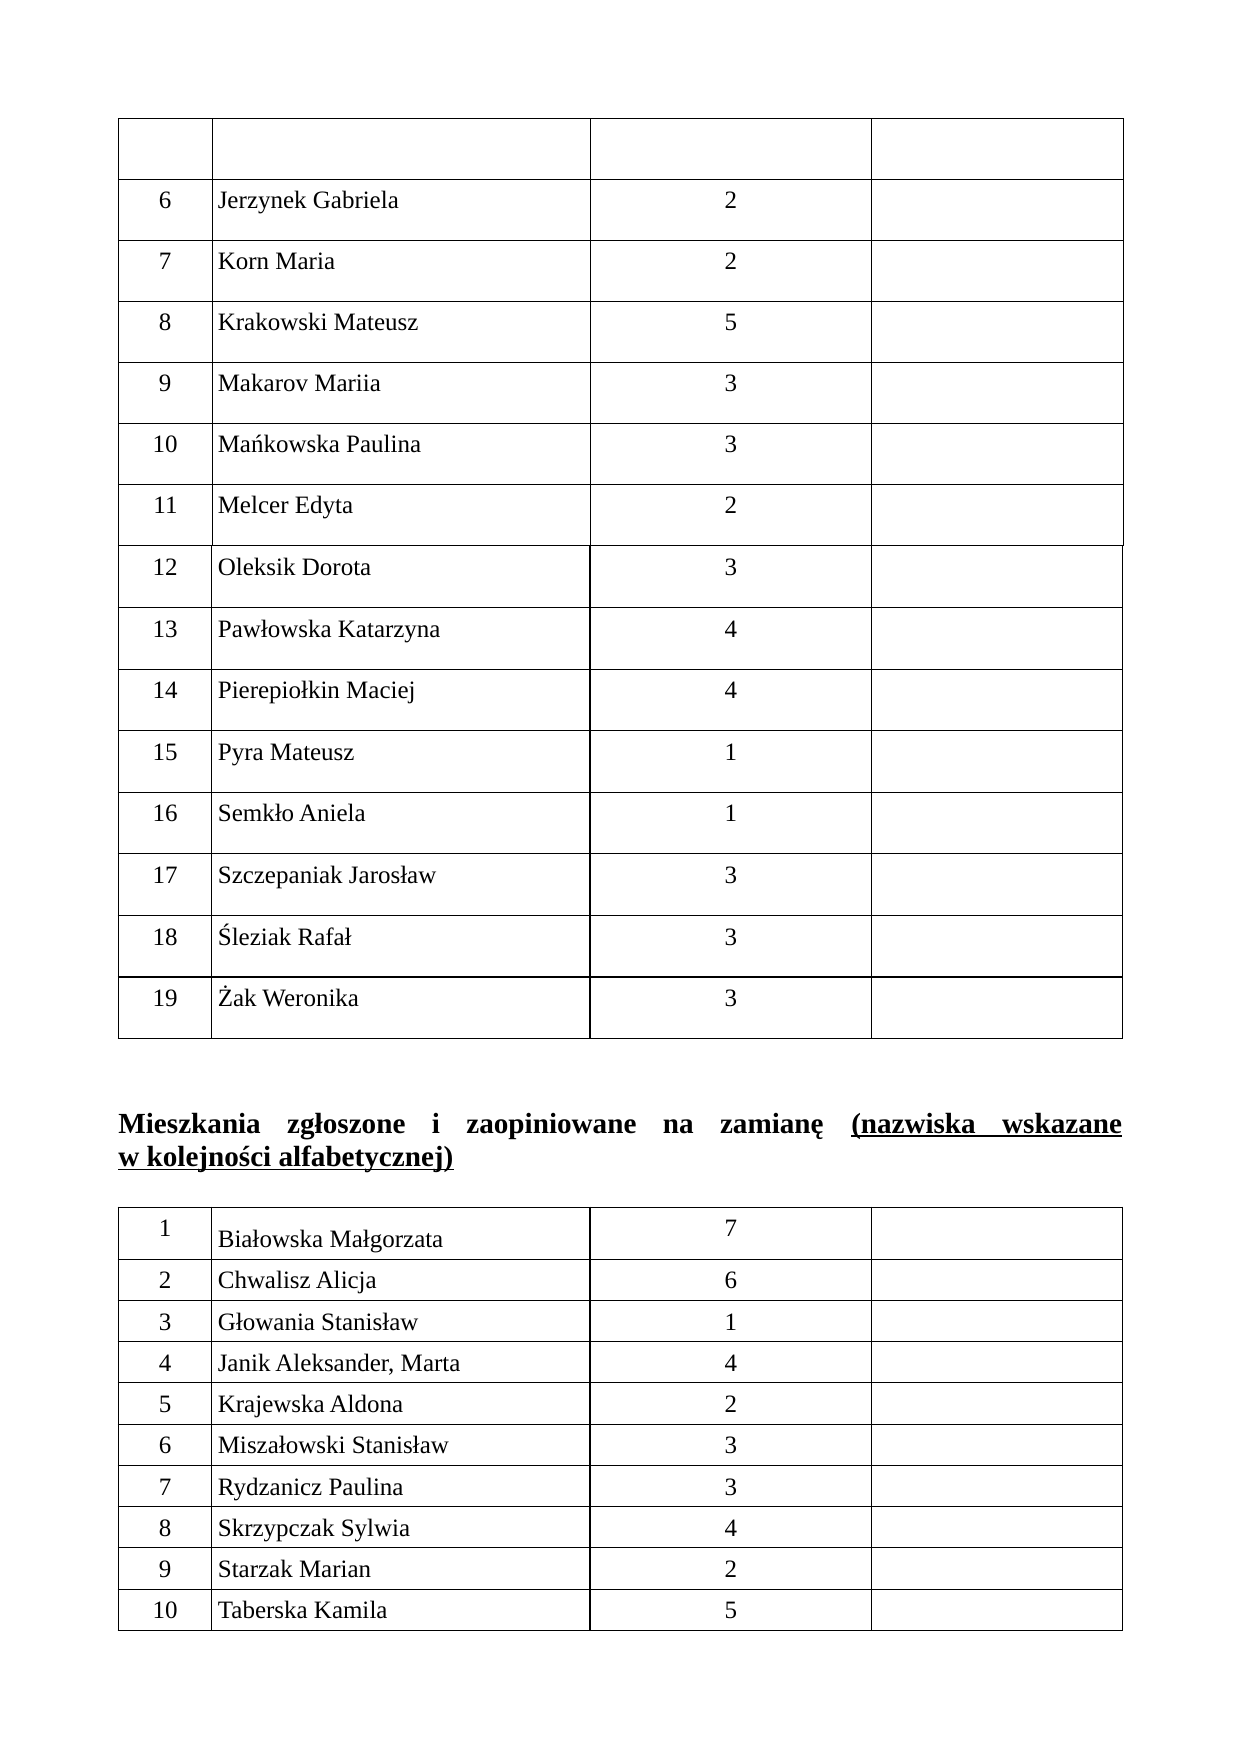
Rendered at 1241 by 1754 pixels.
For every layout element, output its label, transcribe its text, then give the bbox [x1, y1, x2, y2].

table_cell Mańkowska Paulina [213, 424, 590, 484]
table_cell 1 [591, 1301, 871, 1341]
table_cell [872, 978, 1122, 1038]
table_cell 6 [591, 1260, 871, 1300]
table_cell [872, 1301, 1122, 1341]
table_cell [872, 119, 1123, 179]
table_cell [872, 180, 1123, 240]
table_cell 3 [591, 363, 871, 423]
table_cell Pyra Mateusz [212, 731, 589, 792]
table_cell 5 [119, 1383, 211, 1423]
table_cell 18 [119, 916, 211, 976]
table_cell [119, 119, 212, 179]
table_cell 1 [591, 793, 871, 853]
text Mieszkania zgłoszone i zaopiniowane na zamianę (nazwiska wskazane w kolejności alfabetycznej) [118, 1106, 1122, 1173]
table_cell Chwalisz Alicja [212, 1260, 589, 1300]
table_cell 3 [591, 978, 871, 1038]
table_cell 17 [119, 854, 211, 915]
table_cell Skrzypczak Sylwia [212, 1507, 589, 1547]
table_cell Taberska Kamila [212, 1590, 589, 1630]
table_cell Pierepiołkin Maciej [212, 670, 589, 730]
table_cell [872, 241, 1123, 301]
table_cell [872, 670, 1122, 730]
table_cell 4 [591, 1342, 871, 1382]
table_cell 2 [591, 1548, 871, 1588]
table_cell 3 [591, 916, 871, 976]
table_cell Miszałowski Stanisław [212, 1425, 589, 1465]
table_cell 16 [119, 793, 211, 853]
table_cell [872, 1425, 1122, 1465]
table_cell [872, 363, 1123, 423]
table_cell 12 [119, 546, 211, 607]
table_cell 14 [119, 670, 211, 730]
table_cell Oleksik Dorota [212, 546, 589, 607]
table_cell 3 [591, 1425, 871, 1465]
table_cell 4 [591, 670, 871, 730]
table_cell Jerzynek Gabriela [213, 180, 590, 240]
table_cell 10 [119, 1590, 211, 1630]
table_cell Semkło Aniela [212, 793, 589, 853]
table_cell 3 [119, 1301, 211, 1341]
table_cell [872, 1548, 1122, 1588]
table_cell 8 [119, 1507, 211, 1547]
table_cell 7 [119, 1466, 211, 1506]
table_cell 7 [119, 241, 212, 301]
table_cell 15 [119, 731, 211, 792]
table_cell [872, 1383, 1122, 1423]
table_cell [213, 119, 590, 179]
table_cell [872, 1342, 1122, 1382]
table_cell Rydzanicz Paulina [212, 1466, 589, 1506]
table_cell Janik Aleksander, Marta [212, 1342, 589, 1382]
table_cell [872, 1590, 1122, 1630]
table_cell 3 [591, 546, 871, 607]
table_cell Głowania Stanisław [212, 1301, 589, 1341]
table_cell 3 [591, 854, 871, 915]
table_cell 13 [119, 608, 211, 668]
table_cell 6 [119, 1425, 211, 1465]
table_cell 2 [591, 485, 871, 545]
table_cell Krajewska Aldona [212, 1383, 589, 1423]
table_cell 8 [119, 302, 212, 362]
table_cell [872, 608, 1122, 668]
table_cell [872, 1507, 1122, 1547]
table_cell 1 [591, 731, 871, 792]
table_cell 19 [119, 978, 211, 1038]
table_cell [872, 916, 1122, 976]
table_cell [872, 1466, 1122, 1506]
table_cell Starzak Marian [212, 1548, 589, 1588]
table_cell Śleziak Rafał [212, 916, 589, 976]
table_cell [872, 302, 1123, 362]
table_cell 10 [119, 424, 212, 484]
table_cell 3 [591, 1466, 871, 1506]
table_cell [591, 119, 871, 179]
table_cell 5 [591, 302, 871, 362]
table_cell 5 [591, 1590, 871, 1630]
table_cell 11 [119, 485, 212, 545]
table_cell Makarov Mariia [213, 363, 590, 423]
table_cell 4 [591, 608, 871, 668]
table_cell [872, 854, 1122, 915]
table_header [872, 1208, 1122, 1258]
table_cell [872, 731, 1122, 792]
table_header Białowska Małgorzata [212, 1208, 589, 1258]
table_cell [872, 424, 1123, 484]
table_cell [872, 485, 1123, 545]
table_cell Szczepaniak Jarosław [212, 854, 589, 915]
table_cell [872, 793, 1122, 853]
table_cell Pawłowska Katarzyna [212, 608, 589, 668]
table_cell [872, 1260, 1122, 1300]
table_cell 9 [119, 363, 212, 423]
table_cell Krakowski Mateusz [213, 302, 590, 362]
table_header 7 [591, 1208, 871, 1258]
table_cell 6 [119, 180, 212, 240]
table_cell Korn Maria [213, 241, 590, 301]
table_cell 2 [591, 241, 871, 301]
table_cell 4 [119, 1342, 211, 1382]
table_cell 2 [591, 180, 871, 240]
table_header 1 [119, 1208, 211, 1258]
table_cell 2 [119, 1260, 211, 1300]
table_cell Melcer Edyta [213, 485, 590, 545]
table_cell 9 [119, 1548, 211, 1588]
table_cell 2 [591, 1383, 871, 1423]
table_cell [872, 546, 1122, 607]
table_cell 3 [591, 424, 871, 484]
table_cell 4 [591, 1507, 871, 1547]
table_cell Żak Weronika [212, 978, 589, 1038]
